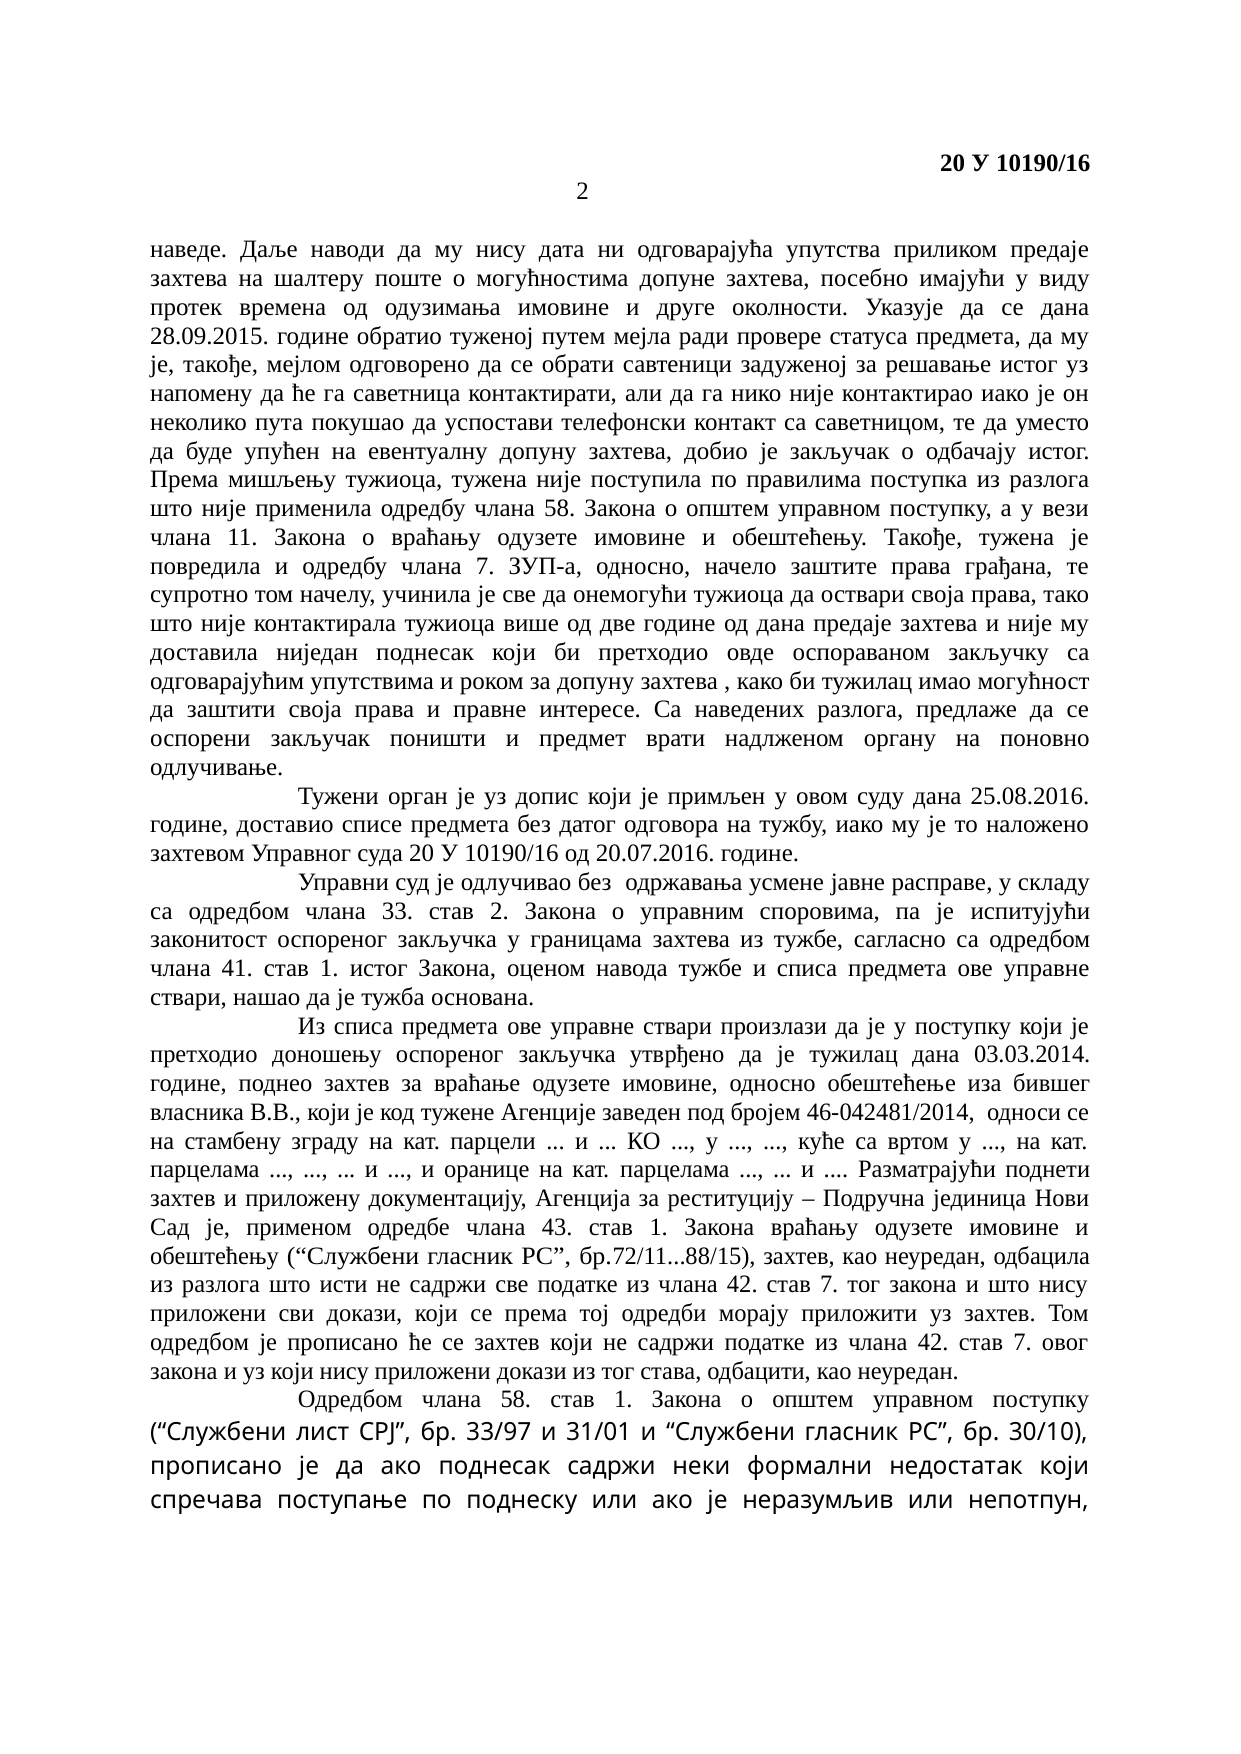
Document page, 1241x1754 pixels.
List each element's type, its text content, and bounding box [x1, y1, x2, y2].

text наведе. Даље наводи да му нису дата ни одговарајућа упутства приликом предаје захтева на шалтеру поште о могућностима допуне захтева, посебно имајући у виду протек времена од одузимања имовине и друге околности. Указује да се дана 28.09.2015. године обратио туженој путем мејла ради провере статуса предмета, да му је, такође, мејлом одговорено да се обрати савтеници задуженој за решавање истог уз напомену да ће га саветница контактирати, али да га нико није контактирао иако је он неколико пута покушао да успостави телефонски контакт са саветницом, те да уместо да буде упућен на евентуалну допуну захтева, добио је закључак о одбачају истог. Према мишљењу тужиоца, тужена није поступила по правилима поступка из разлога што није применила одредбу члана 58. Закона о општем управном поступку, а у вези члана 11. Закона о враћању одузете имовине и обештећењу. Такође, тужена је повредила и одредбу члана 7. ЗУП-а, односно, начело заштите права грађана, те супротно том начелу, учинила је све да онемогући тужиоца да оствари своја права, тако што није контактирала тужиоца више од две године од дана предаје захтева и није му доставила ниједан поднесак који би претходио овде оспораваном закључку са одговарајућим упутствима и роком за допуну захтева , како би тужилац имао могућност да заштити своја права и правне интересе. Са наведених разлога, предлаже да се оспорени закључак поништи и предмет врати надлженом органу на поновно одлучивање. [150, 234, 1090, 781]
text Из списа предмета ове управне ствари произлази да је у поступку који је претходио доношењу оспореног закључка утврђено да је тужилац дана 03.03.2014. године, поднео захтев за враћање одузете имовине, односно обештећење иза бившег власника В.В., који је код тужене Агенције заведен под бројем 46-042481/2014, односи се на стамбену зграду на кат. парцели ... и ... КО ..., у ..., ..., куће са вртом у ..., на кат. парцелама ..., ..., ... и ..., и оранице на кат. парцелама ..., ... и .... Разматрајући поднети захтев и приложену документацију, Агенција за реституцију – Подручна јединица Нови Сад је, применом одредбе члана 43. став 1. Закона враћању одузете имовине и обештећењу (“Службени гласник РС”, бр.72/11...88/15), захтев, као неуредан, одбацила из разлога што исти не садржи све податке из члана 42. став 7. тог закона и што нису приложени сви докази, који се према тој одредби морају приложити уз захтев. Том одредбом је прописано ће се захтев који не садржи податке из члана 42. став 7. овог закона и уз који нису приложени докази из тог става, одбацити, као неуредан. [150, 1011, 1090, 1384]
text Управни суд је одлучивао без одржавања усмене јавне расправе, у складу са одредбом члана 33. став 2. Закона о управним споровима, па је испитујући законитост оспореног закључка у границама захтева из тужбе, сагласно са одредбом члана 41. став 1. истог Закона, оценом навода тужбе и списа предмета ове управне ствари, нашао да је тужба основана. [150, 867, 1090, 1011]
text Одредбом члана 58. став 1. Закона о општем управном поступку (“Службени лист СРЈ”, бр. 33/97 и 31/01 и “Службени гласник РС”, бр. 30/10), прописано је да ако поднесак садржи неки формални недостатак који спречава поступање по поднеску или ако је неразумљив или непотпун, [150, 1384, 1090, 1516]
text Тужени орган је уз допис који је примљен у овом суду дана 25.08.2016. године, доставио списе предмета без датог одговора на тужбу, иако му је то наложено захтевом Управног суда 20 У 10190/16 од 20.07.2016. године. [150, 781, 1090, 867]
